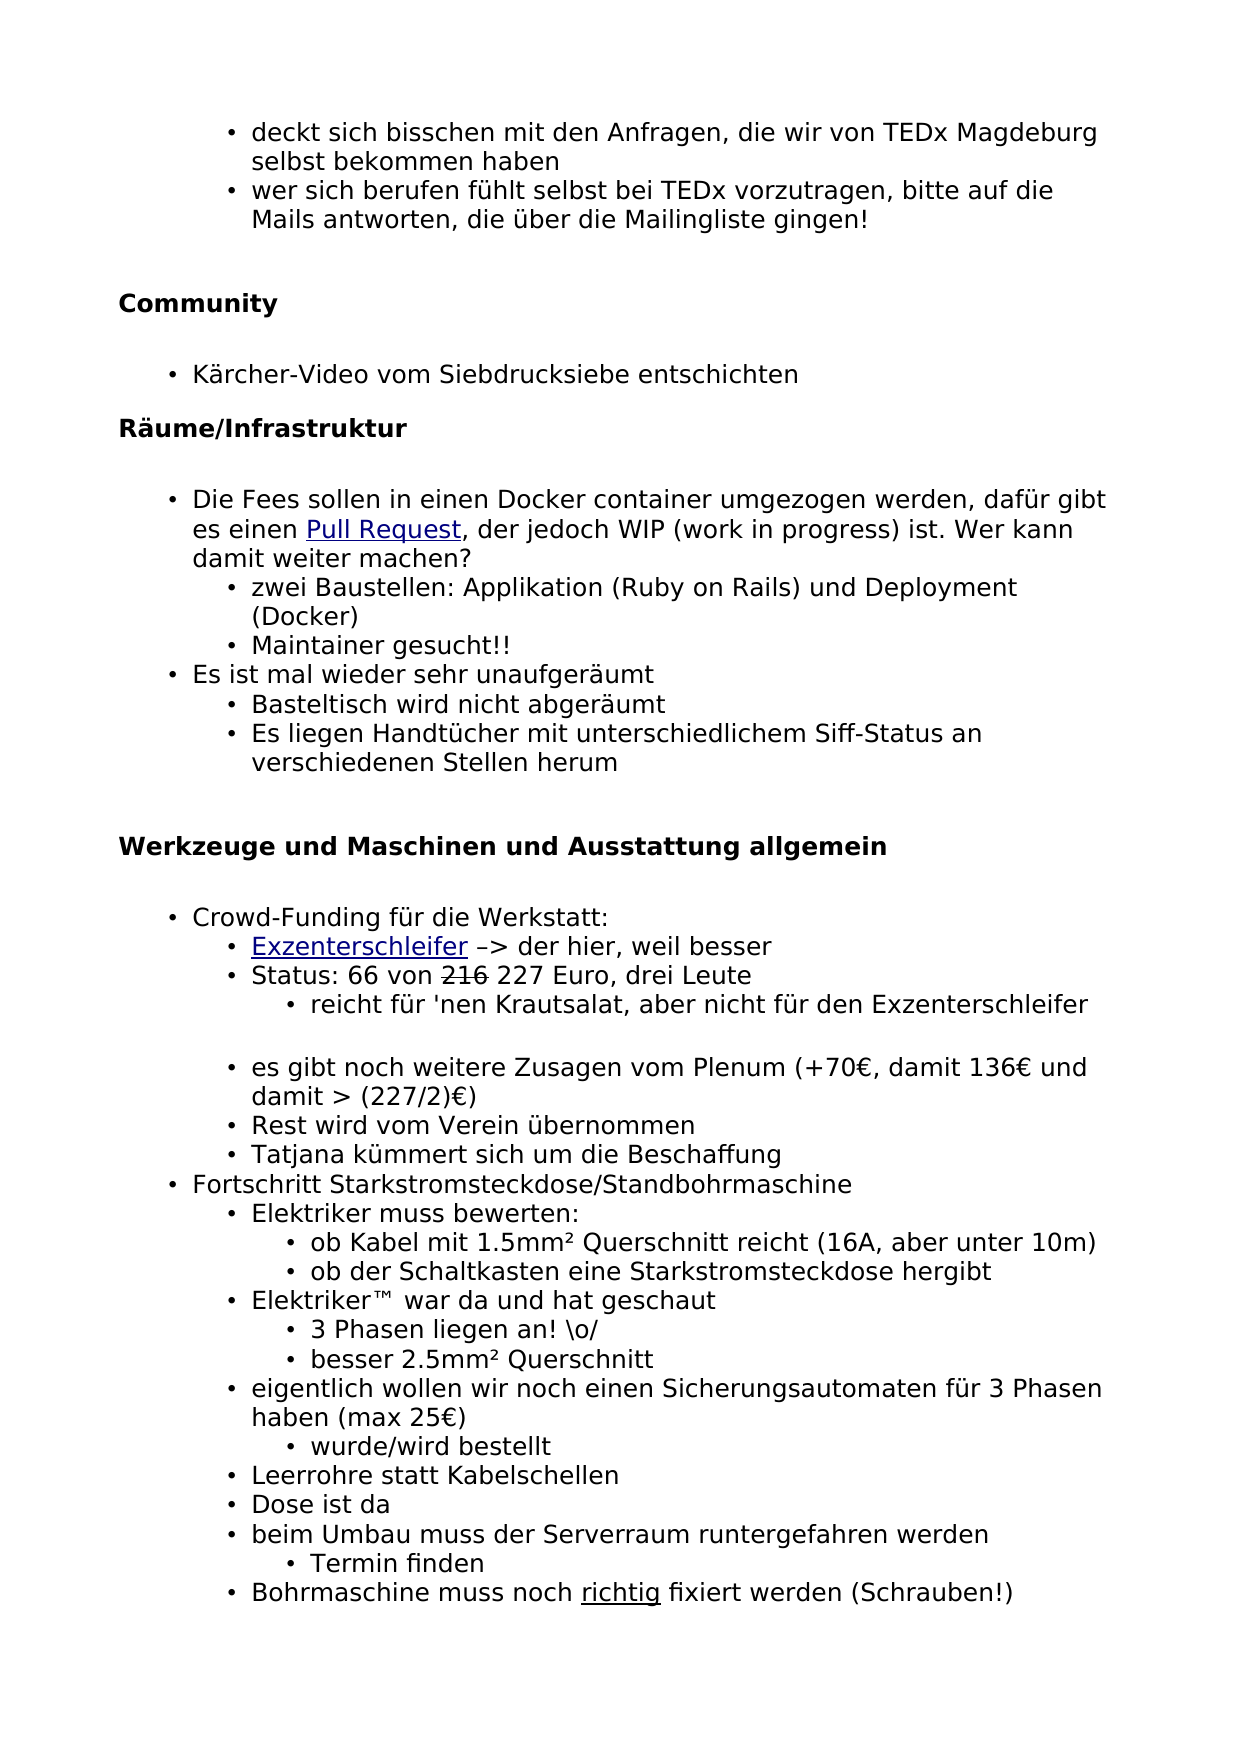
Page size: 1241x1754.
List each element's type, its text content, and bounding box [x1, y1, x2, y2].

list Die Fees sollen in einen Docker container umgezogen werden, dafür gibt es einen Pull Request, der jedoch WIP (work in progress) ist. Wer kann damit weiter machen? [177, 486, 1122, 573]
list eigentlich wollen wir noch einen Sicherungsautomaten für 3 Phasen haben (max 25€) [236, 1374, 1122, 1432]
list Basteltisch wird nicht abgeräumt [236, 690, 1122, 719]
list reicht für 'nen Krautsalat, aber nicht für den Exzenterschleifer [295, 991, 1122, 1053]
list Es liegen Handtücher mit unterschiedlichem Siff-Status an verschiedenen Stellen herum [236, 719, 1122, 777]
list 3 Phasen liegen an! \o/ [295, 1316, 1122, 1345]
list zwei Baustellen: Applikation (Ruby on Rails) und Deployment (Docker) [236, 573, 1122, 632]
list Dose ist da [236, 1491, 1122, 1520]
list deckt sich bisschen mit den Anfragen, die wir von TEDx Magdeburg selbst bekommen haben [236, 118, 1122, 176]
list Kärcher-Video vom Siebdrucksiebe entschichten [177, 360, 1122, 389]
list besser 2.5mm² Querschnitt [295, 1345, 1122, 1374]
list ob Kabel mit 1.5mm² Querschnitt reicht (16A, aber unter 10m) [295, 1228, 1122, 1257]
list Fortschritt Starkstromsteckdose/Standbohrmaschine [177, 1170, 1122, 1199]
list Elektriker muss bewerten: [236, 1199, 1122, 1228]
list Crowd-Funding für die Werkstatt: [177, 903, 1122, 932]
list Bohrmaschine muss noch richtig fixiert werden (Schrauben!) [236, 1578, 1122, 1607]
list Exzenterschleifer –> der hier, weil besser [236, 932, 1122, 961]
list Leerrohre statt Kabelschellen [236, 1461, 1122, 1491]
list wurde/wird bestellt [295, 1432, 1122, 1461]
list Tatjana kümmert sich um die Beschaffung [236, 1141, 1122, 1170]
list Elektriker™ war da und hat geschaut [236, 1286, 1122, 1316]
list beim Umbau muss der Serverraum runtergefahren werden [236, 1520, 1122, 1549]
list ob der Schaltkasten eine Starkstromsteckdose hergibt [295, 1257, 1122, 1286]
list Maintainer gesucht!! [236, 632, 1122, 661]
subtitle Werkzeuge und Maschinen und Ausstattung allgemein [118, 832, 1122, 861]
subtitle Räume/Infrastruktur [118, 414, 1122, 444]
list wer sich berufen fühlt selbst bei TEDx vorzutragen, bitte auf die Mails antworten, die über die Mailingliste gingen! [236, 176, 1122, 235]
list es gibt noch weitere Zusagen vom Plenum (+70€, damit 136€ und damit > (227/2)€) [236, 1053, 1122, 1111]
subtitle Community [118, 289, 1122, 318]
list Termin finden [295, 1549, 1122, 1578]
list Status: 66 von 216 227 Euro, drei Leute [236, 961, 1122, 991]
list Es ist mal wieder sehr unaufgeräumt [177, 661, 1122, 690]
list Rest wird vom Verein übernommen [236, 1111, 1122, 1141]
